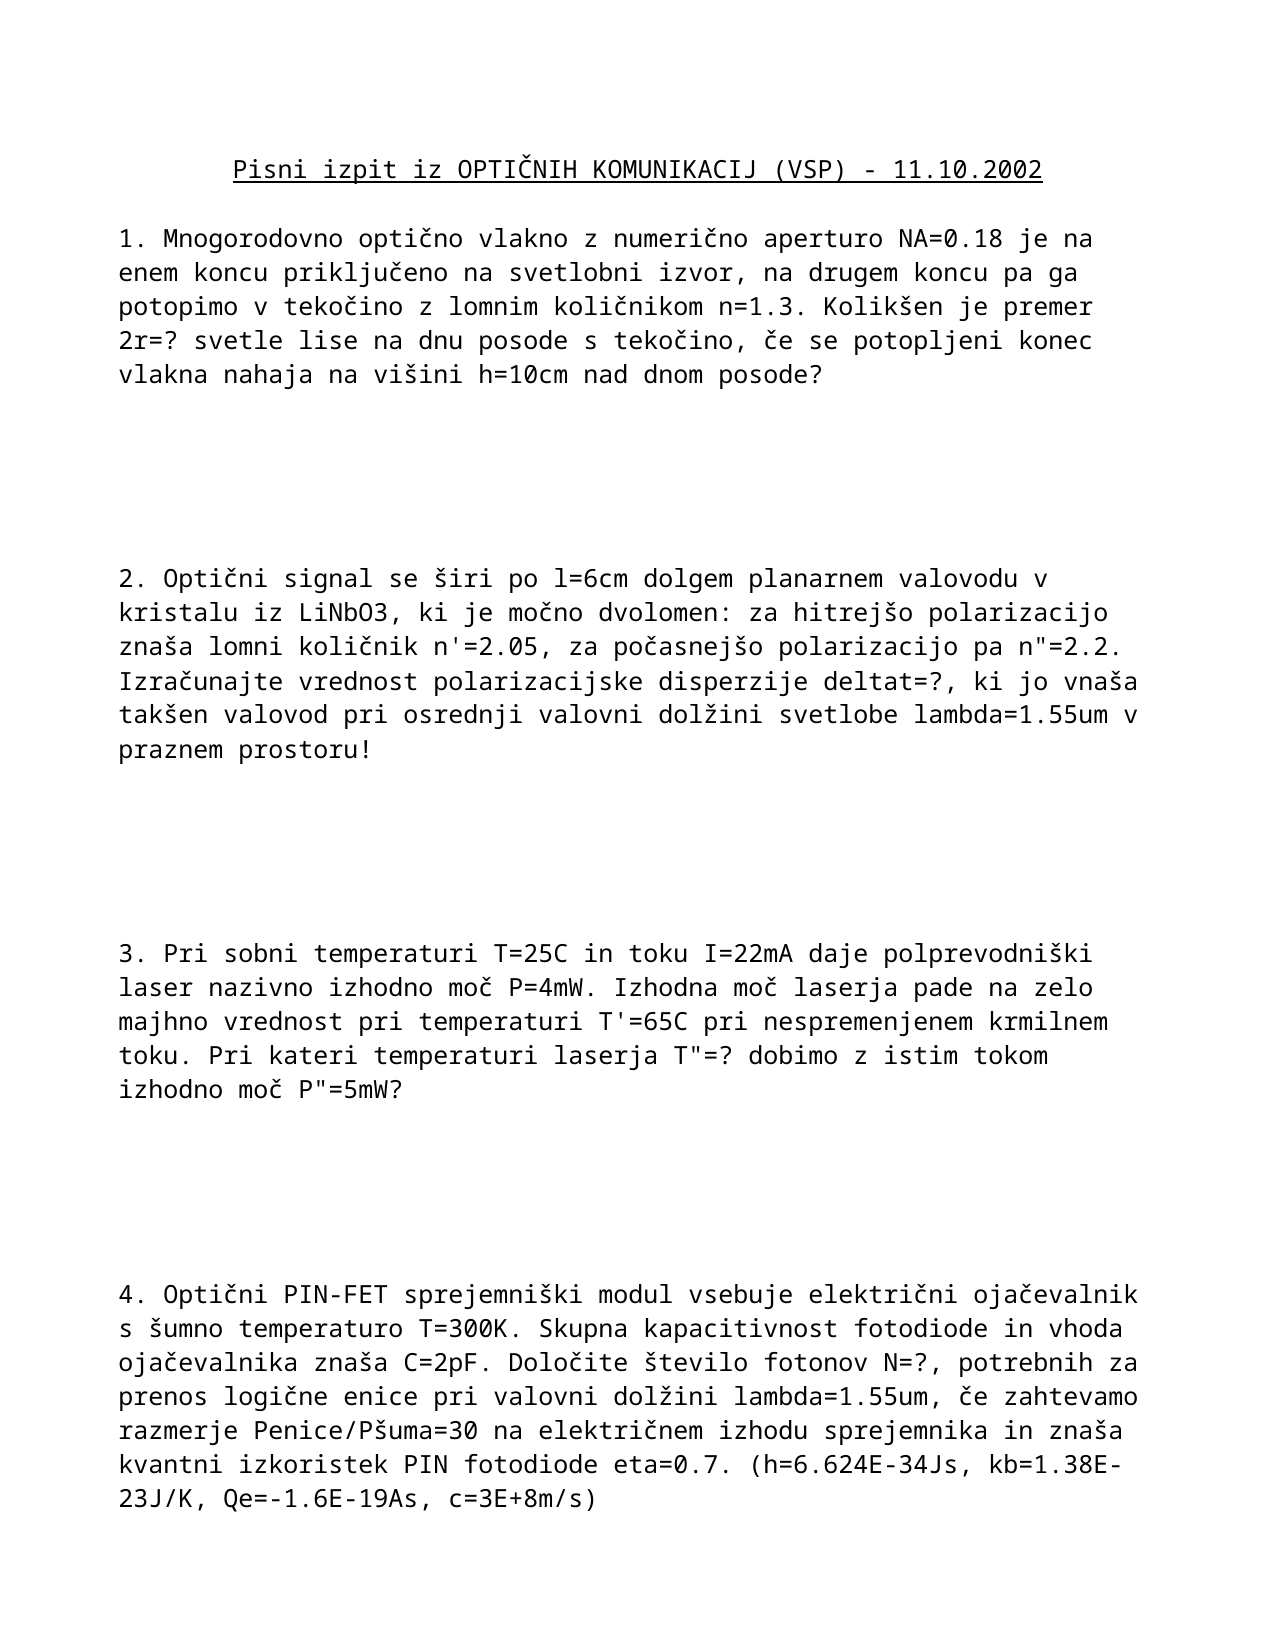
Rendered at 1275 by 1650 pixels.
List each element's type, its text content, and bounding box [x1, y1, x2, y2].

text 1. Mnogorodovno optično vlakno z numerično aperturo NA=0.18 je na enem koncu priključeno na svetlobni izvor, na drugem koncu pa ga potopimo v tekočino z lomnim količnikom n=1.3. Kolikšen je premer 2r=? svetle lise na dnu posode s tekočino, če se potopljeni konec vlakna nahaja na višini h=10cm nad dnom posode? [118, 220, 1157, 391]
text 2. Optični signal se širi po l=6cm dolgem planarnem valovodu v kristalu iz LiNbO3, ki je močno dvolomen: za hitrejšo polarizacijo znaša lomni količnik n'=2.05, za počasnejšo polarizacijo pa n"=2.2. Izračunajte vrednost polarizacijske disperzije deltat=?, ki jo vnaša takšen valovod pri osrednji valovni dolžini svetlobe lambda=1.55um v praznem prostoru! [118, 561, 1157, 765]
text Pisni izpit iz OPTIČNIH KOMUNIKACIJ (VSP) - 11.10.2002 [118, 152, 1157, 186]
text 4. Optični PIN-FET sprejemniški modul vsebuje električni ojačevalnik s šumno temperaturo T=300K. Skupna kapacitivnost fotodiode in vhoda ojačevalnika znaša C=2pF. Določite število fotonov N=?, potrebnih za prenos logične enice pri valovni dolžini lambda=1.55um, če zahtevamo razmerje Penice/Pšuma=30 na električnem izhodu sprejemnika in znaša kvantni izkoristek PIN fotodiode eta=0.7. (h=6.624E-34Js, kb=1.38E-23J/K, Qe=-1.6E-19As, c=3E+8m/s) [118, 1276, 1157, 1515]
text 3. Pri sobni temperaturi T=25C in toku I=22mA daje polprevodniški laser nazivno izhodno moč P=4mW. Izhodna moč laserja pade na zelo majhno vrednost pri temperaturi T'=65C pri nespremenjenem krmilnem toku. Pri kateri temperaturi laserja T"=? dobimo z istim tokom izhodno moč P"=5mW? [118, 936, 1157, 1106]
